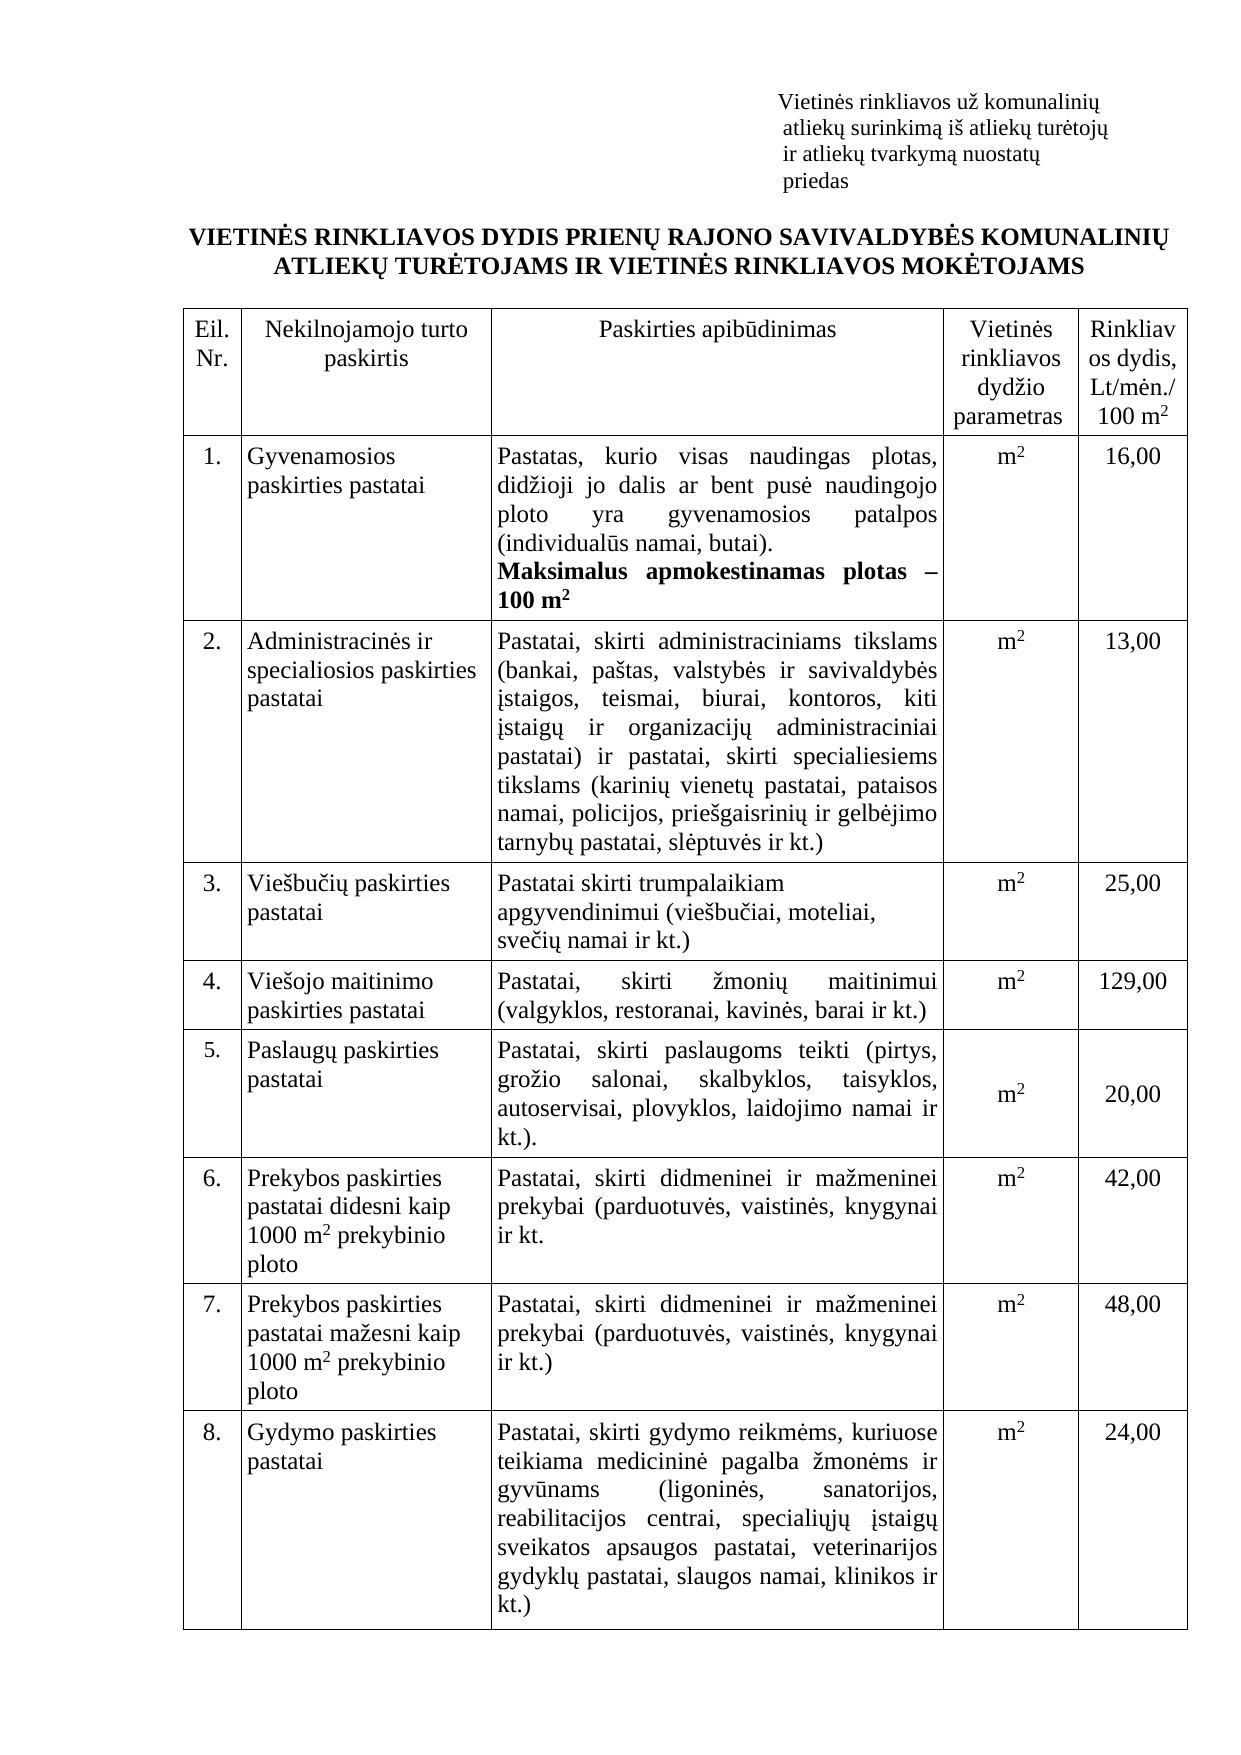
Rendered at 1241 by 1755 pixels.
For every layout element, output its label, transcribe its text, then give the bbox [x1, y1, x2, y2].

table_cell Paslaugų paskirties pastatai [242, 1030, 491, 1156]
text priedas [783, 167, 1181, 193]
table_cell m2 [944, 1030, 1078, 1156]
table_header Rinkliavos dydis, Lt/mėn./ 100 m2 [1079, 309, 1187, 435]
table_cell 8. [184, 1411, 241, 1629]
table_cell m2 [944, 1411, 1078, 1629]
table_cell 20,00 [1079, 1030, 1187, 1156]
table_cell Prekybos paskirties pastatai mažesni kaip 1000 m2 prekybinio ploto [242, 1284, 491, 1410]
table_header Eil. Nr. [184, 309, 241, 435]
table_cell 25,00 [1079, 863, 1187, 960]
table_cell Gyvenamosios paskirties pastatai [242, 436, 491, 620]
table_header Nekilnojamojo turto paskirtis [242, 309, 491, 435]
table_cell Pastatai, skirti administraciniams tikslams (bankai, paštas, valstybės ir savivaldybės įstaigos, teismai, biurai, kontoros, kiti įstaigų ir organizacijų administraciniai pastatai) ir pastatai, skirti specialiesiems tikslams (karinių vienetų pastatai, pataisos namai, policijos, priešgaisrinių ir gelbėjimo tarnybų pastatai, slėptuvės ir kt.) [492, 621, 943, 862]
table_cell 129,00 [1079, 961, 1187, 1029]
table_header Paskirties apibūdinimas [492, 309, 943, 435]
table_cell 1. [184, 436, 241, 620]
table_cell Pastatai, skirti didmeninei ir mažmeninei prekybai (parduotuvės, vaistinės, knygynai ir kt. [492, 1158, 943, 1283]
table_cell m2 [944, 863, 1078, 960]
text ir atliekų tvarkymą nuostatų [783, 141, 1181, 167]
table_cell Pastatas, kurio visas naudingas plotas, didžioji jo dalis ar bent pusė naudingojo ploto yra gyvenamosios patalpos (individualūs namai, butai). Maksimalus apmokestinamas plotas – 100 m2 [492, 436, 943, 620]
table_header Vietinės rinkliavos dydžio parametras [944, 309, 1078, 435]
table_cell 48,00 [1079, 1284, 1187, 1410]
table_cell 42,00 [1079, 1158, 1187, 1283]
table_cell 5. [184, 1030, 241, 1156]
text VIETINĖS RINKLIAVOS DYDIS PRIENŲ RAJONO SAVIVALDYBĖS KOMUNALINIŲ ATLIEKŲ TURĖTOJAMS IR VIETINĖS RINKLIAVOS MOKĖTOJAMS [177, 222, 1181, 279]
table_cell 16,00 [1079, 436, 1187, 620]
table_cell Gydymo paskirties pastatai [242, 1411, 491, 1629]
table_cell 2. [184, 621, 241, 862]
table_cell 3. [184, 863, 241, 960]
table_cell Pastatai, skirti žmonių maitinimui (valgyklos, restoranai, kavinės, barai ir kt.) [492, 961, 943, 1029]
table_cell Pastatai, skirti gydymo reikmėms, kuriuose teikiama medicininė pagalba žmonėms ir gyvūnams (ligoninės, sanatorijos, reabilitacijos centrai, specialiųjų įstaigų sveikatos apsaugos pastatai, veterinarijos gydyklų pastatai, slaugos namai, klinikos ir kt.) [492, 1411, 943, 1629]
table_cell 6. [184, 1158, 241, 1283]
table_cell Prekybos paskirties pastatai didesni kaip 1000 m2 prekybinio ploto [242, 1158, 491, 1283]
table_cell Viešojo maitinimo paskirties pastatai [242, 961, 491, 1029]
table_cell Pastatai, skirti didmeninei ir mažmeninei prekybai (parduotuvės, vaistinės, knygynai ir kt.) [492, 1284, 943, 1410]
table_cell Pastatai, skirti paslaugoms teikti (pirtys, grožio salonai, skalbyklos, taisyklos, autoservisai, plovyklos, laidojimo namai ir kt.). [492, 1030, 943, 1156]
table_cell 4. [184, 961, 241, 1029]
table_cell 24,00 [1079, 1411, 1187, 1629]
text Vietinės rinkliavos už komunalinių [777, 88, 1181, 114]
table_cell m2 [944, 436, 1078, 620]
table_cell m2 [944, 961, 1078, 1029]
table_cell 13,00 [1079, 621, 1187, 862]
table_cell m2 [944, 1284, 1078, 1410]
table_cell 7. [184, 1284, 241, 1410]
text atliekų surinkimą iš atliekų turėtojų [783, 114, 1181, 141]
table_cell Viešbučių paskirties pastatai [242, 863, 491, 960]
table_cell Administracinės ir specialiosios paskirties pastatai [242, 621, 491, 862]
table_cell m2 [944, 621, 1078, 862]
table_cell m2 [944, 1158, 1078, 1283]
table_cell Pastatai skirti trumpalaikiam apgyvendinimui (viešbučiai, moteliai, svečių namai ir kt.) [492, 863, 943, 960]
